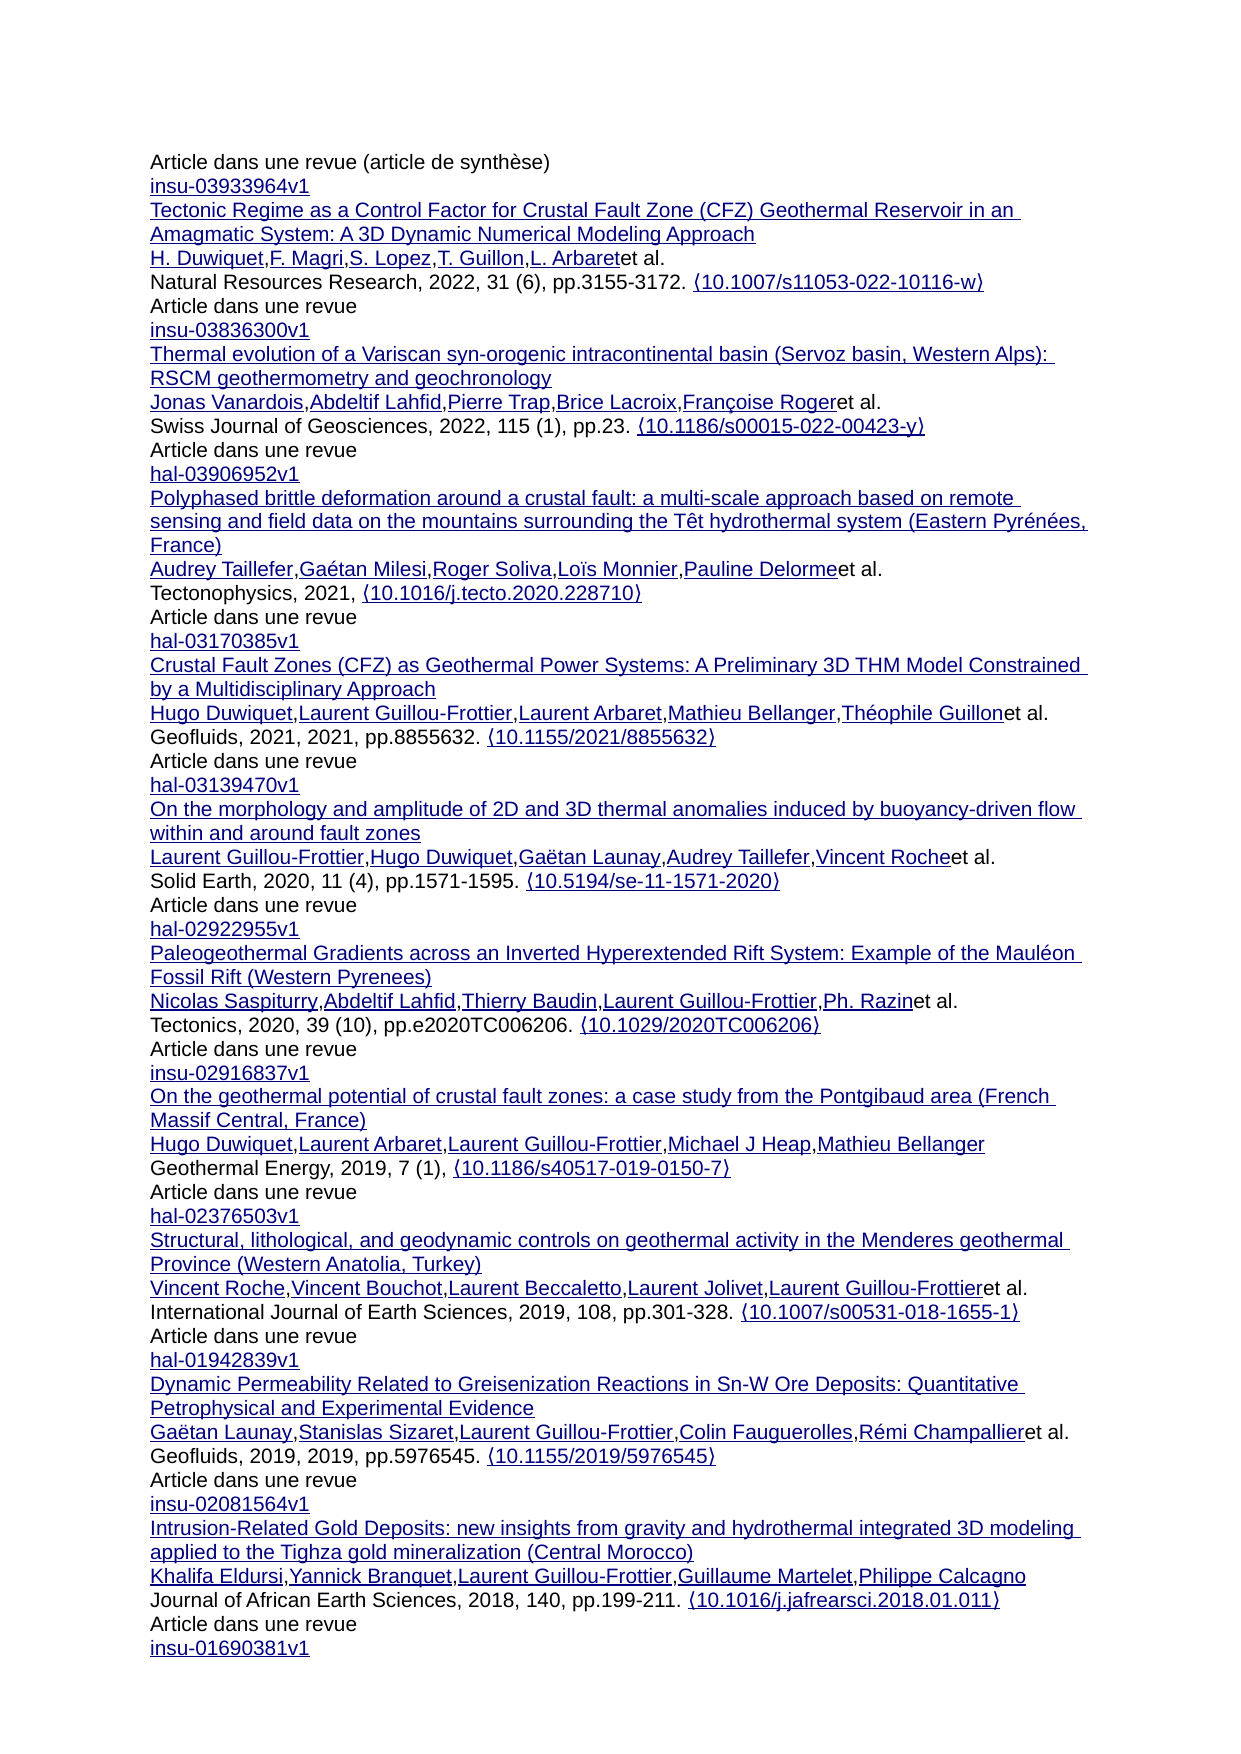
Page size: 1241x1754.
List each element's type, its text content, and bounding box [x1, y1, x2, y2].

table_cell Tectonic Regime as a Control Factor for Crustal Fault Zone (CFZ) Geothermal Reservoir in an Amagmatic System: A 3D Dynamic Numerical Modeling Approach H. Duwiquet,F. Magri,S. Lopez,T. Guillon,L. Arbaretet al. Natural Resources Research, 2022, 31 (6), pp.3155-3172. ⟨10.1007/s11053-022-10116-w⟩ Article dans une revue insu-03836300v1 [150, 198, 1090, 342]
table_cell On the geothermal potential of crustal fault zones: a case study from the Pontgibaud area (French Massif Central, France) Hugo Duwiquet,Laurent Arbaret,Laurent Guillou-Frottier,Michael J Heap,Mathieu Bellanger Geothermal Energy, 2019, 7 (1), ⟨10.1186/s40517-019-0150-7⟩ Article dans une revue hal-02376503v1 [150, 1084, 1090, 1228]
table_cell Intrusion-Related Gold Deposits: new insights from gravity and hydrothermal integrated 3D modeling applied to the Tighza gold mineralization (Central Morocco) Khalifa Eldursi,Yannick Branquet,Laurent Guillou-Frottier,Guillaume Martelet,Philippe Calcagno Journal of African Earth Sciences, 2018, 140, pp.199-211. ⟨10.1016/j.jafrearsci.2018.01.011⟩ Article dans une revue insu-01690381v1 [150, 1516, 1090, 1659]
table_cell On the morphology and amplitude of 2D and 3D thermal anomalies induced by buoyancy-driven flow within and around fault zones Laurent Guillou-Frottier,Hugo Duwiquet,Gaëtan Launay,Audrey Taillefer,Vincent Rocheet al. Solid Earth, 2020, 11 (4), pp.1571-1595. ⟨10.5194/se-11-1571-2020⟩ Article dans une revue hal-02922955v1 [150, 797, 1090, 941]
table_cell Article dans une revue (article de synthèse) insu-03933964v1 [150, 150, 1090, 198]
table_cell Paleogeothermal Gradients across an Inverted Hyperextended Rift System: Example of the Mauléon Fossil Rift (Western Pyrenees) Nicolas Saspiturry,Abdeltif Lahfid,Thierry Baudin,Laurent Guillou-Frottier,Ph. Razinet al. Tectonics, 2020, 39 (10), pp.e2020TC006206. ⟨10.1029/2020TC006206⟩ Article dans une revue insu-02916837v1 [150, 941, 1090, 1084]
table_cell Polyphased brittle deformation around a crustal fault: a multi-scale approach based on remote sensing and field data on the mountains surrounding the Têt hydrothermal system (Eastern Pyrénées, France) Audrey Taillefer,Gaétan Milesi,Roger Soliva,Loïs Monnier,Pauline Delormeet al. Tectonophysics, 2021, ⟨10.1016/j.tecto.2020.228710⟩ Article dans une revue hal-03170385v1 [150, 485, 1090, 653]
table_cell Thermal evolution of a Variscan syn-orogenic intracontinental basin (Servoz basin, Western Alps): RSCM geothermometry and geochronology Jonas Vanardois,Abdeltif Lahfid,Pierre Trap,Brice Lacroix,Françoise Rogeret al. Swiss Journal of Geosciences, 2022, 115 (1), pp.23. ⟨10.1186/s00015-022-00423-y⟩ Article dans une revue hal-03906952v1 [150, 342, 1090, 485]
table_cell Crustal Fault Zones (CFZ) as Geothermal Power Systems: A Preliminary 3D THM Model Constrained by a Multidisciplinary Approach Hugo Duwiquet,Laurent Guillou-Frottier,Laurent Arbaret,Mathieu Bellanger,Théophile Guillonet al. Geofluids, 2021, 2021, pp.8855632. ⟨10.1155/2021/8855632⟩ Article dans une revue hal-03139470v1 [150, 653, 1090, 797]
table_cell Structural, lithological, and geodynamic controls on geothermal activity in the Menderes geothermal Province (Western Anatolia, Turkey) Vincent Roche,Vincent Bouchot,Laurent Beccaletto,Laurent Jolivet,Laurent Guillou-Frottieret al. International Journal of Earth Sciences, 2019, 108, pp.301-328. ⟨10.1007/s00531-018-1655-1⟩ Article dans une revue hal-01942839v1 [150, 1228, 1090, 1372]
table_cell Dynamic Permeability Related to Greisenization Reactions in Sn-W Ore Deposits: Quantitative Petrophysical and Experimental Evidence Gaëtan Launay,Stanislas Sizaret,Laurent Guillou-Frottier,Colin Fauguerolles,Rémi Champallieret al. Geofluids, 2019, 2019, pp.5976545. ⟨10.1155/2019/5976545⟩ Article dans une revue insu-02081564v1 [150, 1372, 1090, 1516]
